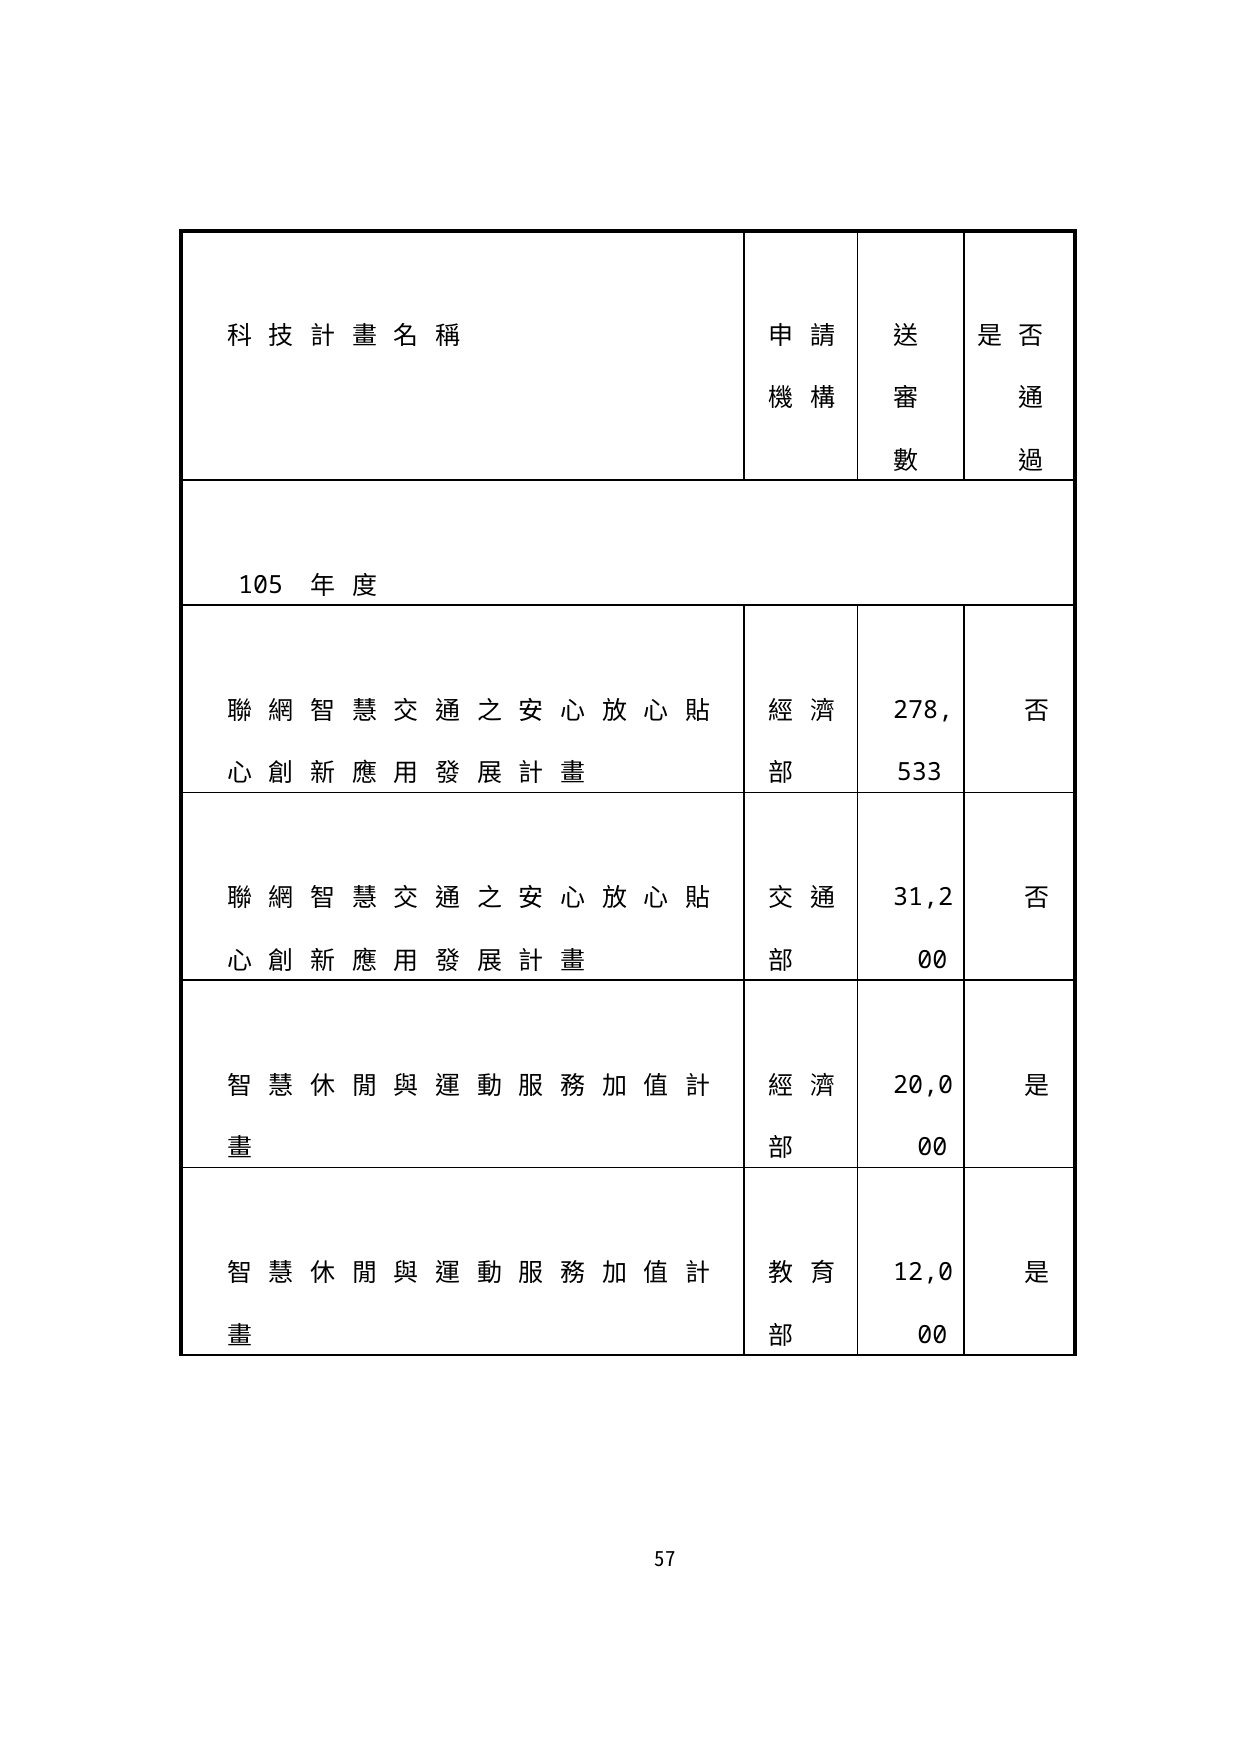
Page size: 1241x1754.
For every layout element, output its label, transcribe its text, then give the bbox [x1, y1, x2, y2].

table_cell 否 [965, 606, 1073, 792]
table_header 科技計畫名稱 [183, 233, 743, 479]
table_cell 經濟部 [745, 981, 857, 1167]
table_cell 否 [965, 793, 1073, 979]
table_header 申請機構 [745, 233, 857, 479]
table_cell 交通部 [745, 793, 857, 979]
table_cell 是 [965, 981, 1073, 1167]
table_cell 31,200 [858, 793, 963, 979]
table_cell 105年度 [183, 481, 1073, 604]
table_cell 教育部 [745, 1168, 857, 1354]
table_cell 是 [965, 1168, 1073, 1354]
table_cell 278,533 [858, 606, 963, 792]
table_cell 智慧休閒與運動服務加值計畫 [183, 1168, 743, 1354]
table_cell 20,000 [858, 981, 963, 1167]
table_cell 聯網智慧交通之安心放心貼心創新應用發展計畫 [183, 606, 743, 792]
table_header 是否通過 [965, 233, 1073, 479]
table_cell 智慧休閒與運動服務加值計畫 [183, 981, 743, 1167]
table_header 送審數 [858, 233, 963, 479]
table_cell 12,000 [858, 1168, 963, 1354]
table_cell 聯網智慧交通之安心放心貼心創新應用發展計畫 [183, 793, 743, 979]
table_cell 經濟部 [745, 606, 857, 792]
